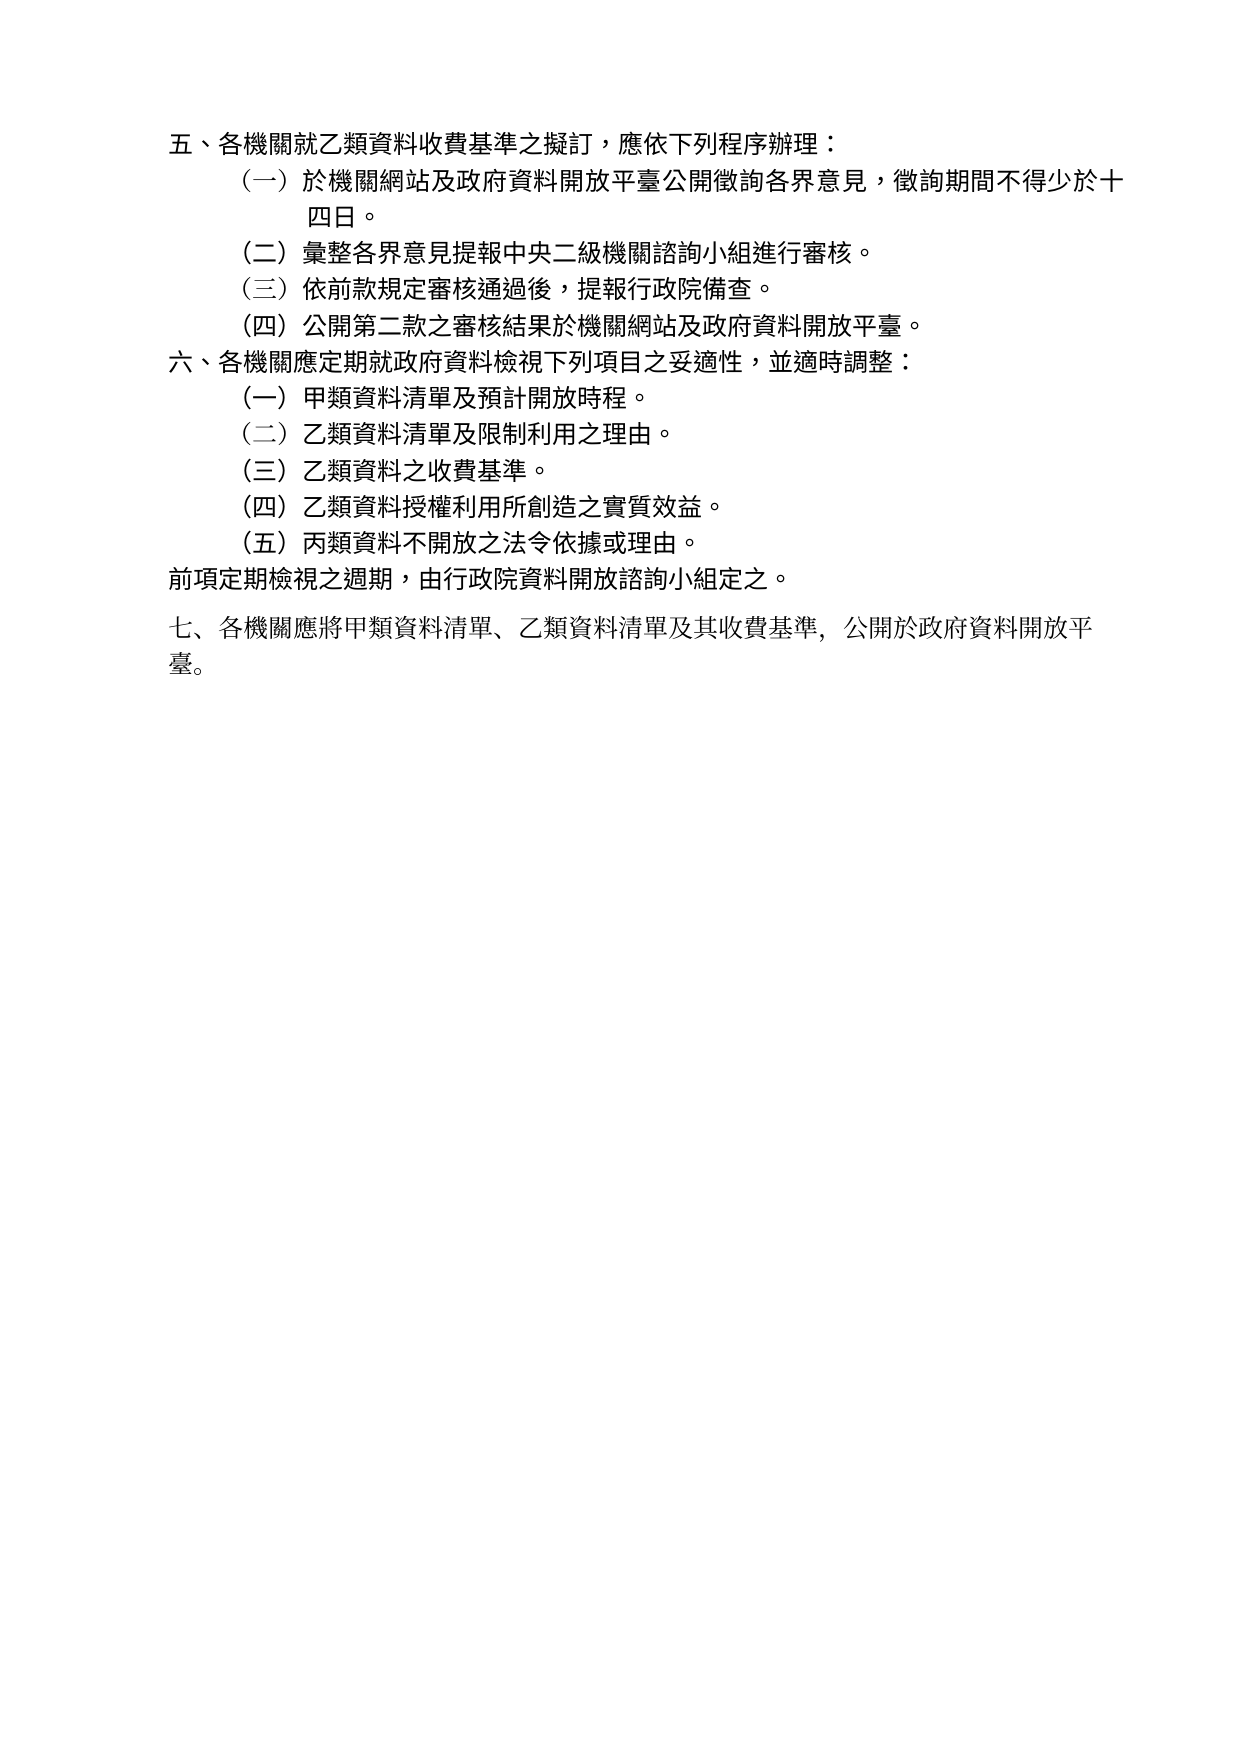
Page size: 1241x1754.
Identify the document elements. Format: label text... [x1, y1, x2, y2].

table_cell 五、各機關就乙類資料收費基準之擬訂，應依下列程序辦理： 於機關網站及政府資料開放平臺公開徵詢各界意見，徵詢期間不得少於十四日。 彙整各界意見提報中央二級機關諮詢小組進行審核。 依前款規定審核通過後，提報行政院備查。 公開第二款之審核結果於機關網站及政府資料開放平臺。 六、各機關應定期就政府資料檢視下列項目之妥適性，並適時調整： 甲類資料清單及預計開放時程。 乙類資料清單及限制利用之理由。 乙類資料之收費基準。 乙類資料授權利用所創造之實質效益。 丙類資料不開放之法令依據或理由。 前項定期檢視之週期，由行政院資料開放諮詢小組定之。 [164, 119, 1132, 602]
table_cell 七、各機關應將甲類資料清單、乙類資料清單及其收費基準，公開於政府資料開放平臺。 [164, 603, 1132, 686]
